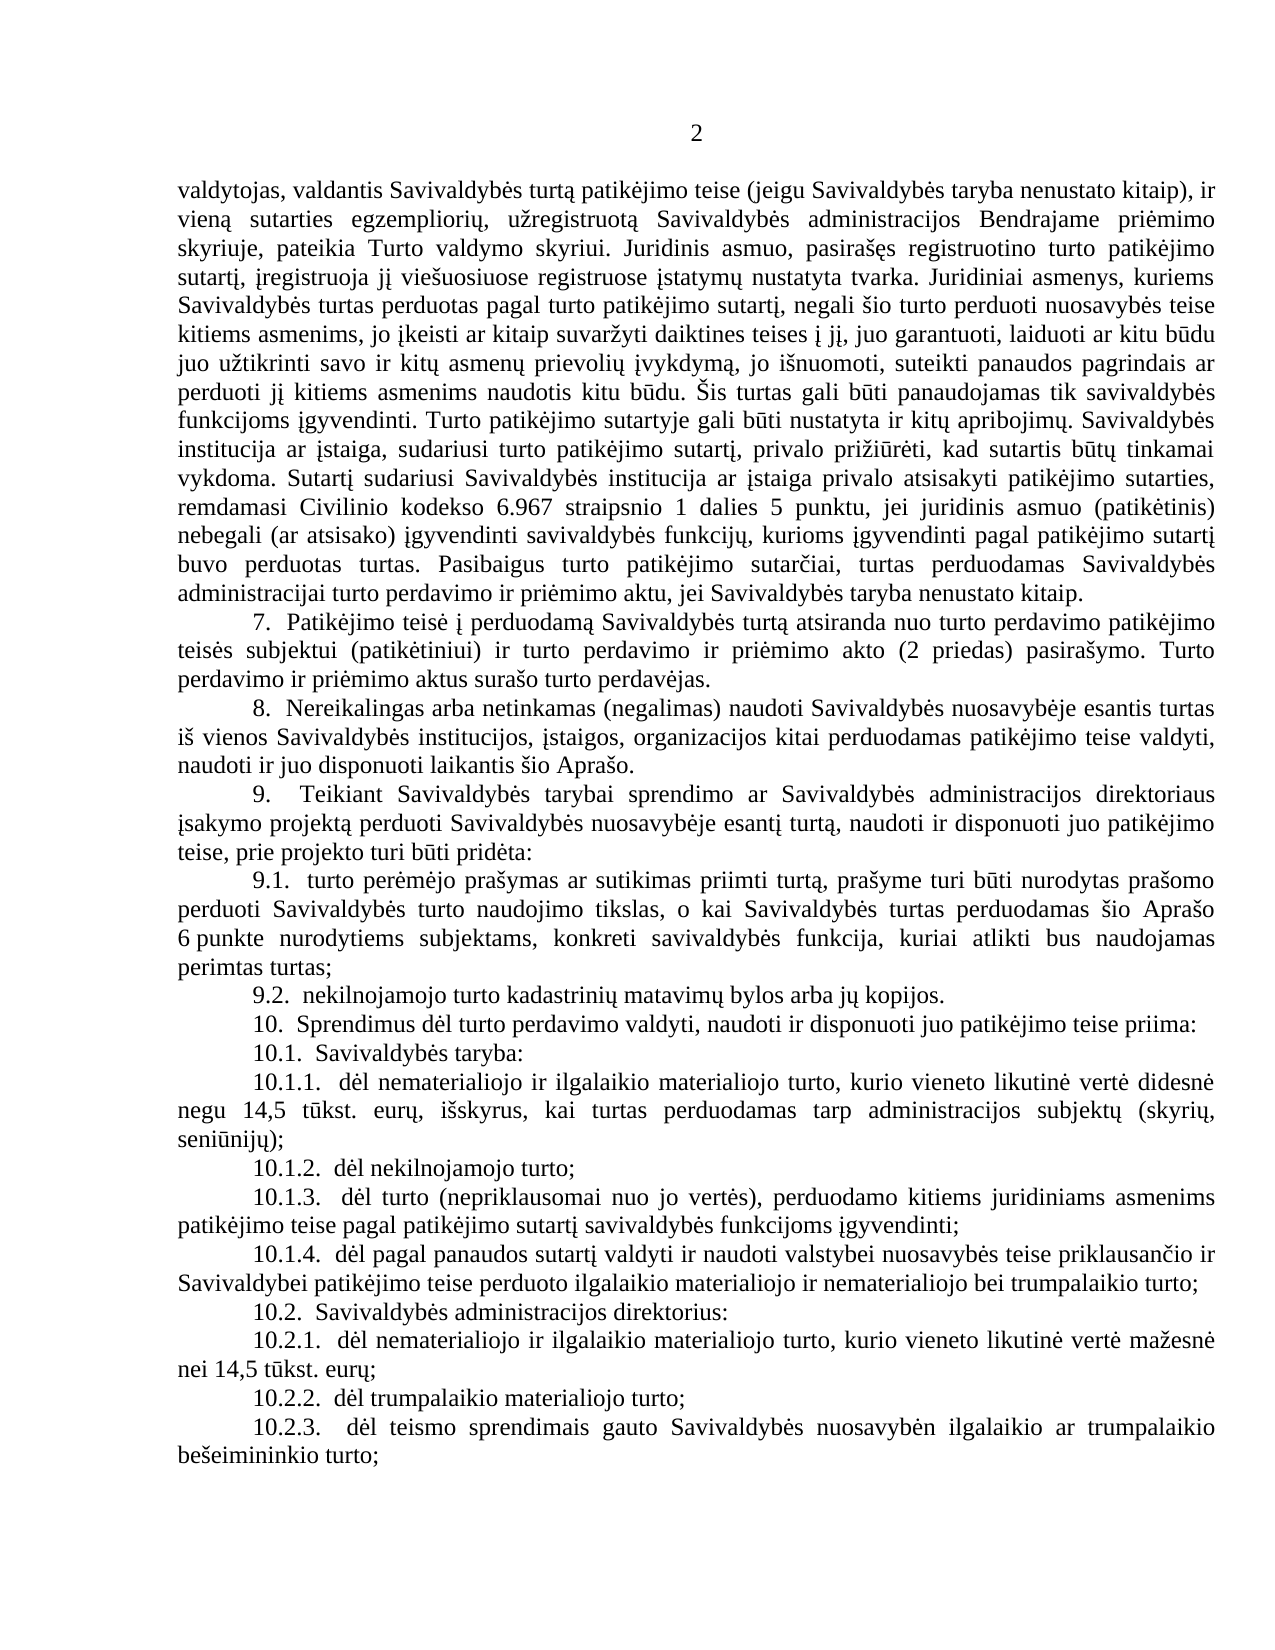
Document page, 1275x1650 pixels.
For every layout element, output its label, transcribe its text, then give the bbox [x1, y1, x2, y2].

text 10.1. Savivaldybės taryba: [177, 1038, 1216, 1067]
text 9. Teikiant Savivaldybės tarybai sprendimo ar Savivaldybės administracijos direktoriaus įsakymo projektą perduoti Savivaldybės nuosavybėje esantį turtą, naudoti ir disponuoti juo patikėjimo teise, prie projekto turi būti pridėta: [177, 779, 1216, 866]
text 10.1.3. dėl turto (nepriklausomai nuo jo vertės), perduodamo kitiems juridiniams asmenims patikėjimo teise pagal patikėjimo sutartį savivaldybės funkcijoms įgyvendinti; [177, 1182, 1216, 1239]
text 10.1.4. dėl pagal panaudos sutartį valdyti ir naudoti valstybei nuosavybės teise priklausančio ir Savivaldybei patikėjimo teise perduoto ilgalaikio materialiojo ir nematerialiojo bei trumpalaikio turto; [177, 1239, 1216, 1297]
text 10.1.1. dėl nematerialiojo ir ilgalaikio materialiojo turto, kurio vieneto likutinė vertė didesnė negu 14,5 tūkst. eurų, išskyrus, kai turtas perduodamas tarp administracijos subjektų (skyrių, seniūnijų); [177, 1067, 1216, 1153]
text 9.1. turto perėmėjo prašymas ar sutikimas priimti turtą, prašyme turi būti nurodytas prašomo perduoti Savivaldybės turto naudojimo tikslas, o kai Savivaldybės turtas perduodamas šio Aprašo 6 punkte nurodytiems subjektams, konkreti savivaldybės funkcija, kuriai atlikti bus naudojamas perimtas turtas; [177, 866, 1216, 981]
text valdytojas, valdantis Savivaldybės turtą patikėjimo teise (jeigu Savivaldybės taryba nenustato kitaip), ir vieną sutarties egzempliorių, užregistruotą Savivaldybės administracijos Bendrajame priėmimo skyriuje, pateikia Turto valdymo skyriui. Juridinis asmuo, pasirašęs registruotino turto patikėjimo sutartį, įregistruoja jį viešuosiuose registruose įstatymų nustatyta tvarka. Juridiniai asmenys, kuriems Savivaldybės turtas perduotas pagal turto patikėjimo sutartį, negali šio turto perduoti nuosavybės teise kitiems asmenims, jo įkeisti ar kitaip suvaržyti daiktines teises į jį, juo garantuoti, laiduoti ar kitu būdu juo užtikrinti savo ir kitų asmenų prievolių įvykdymą, jo išnuomoti, suteikti panaudos pagrindais ar perduoti jį kitiems asmenims naudotis kitu būdu. Šis turtas gali būti panaudojamas tik savivaldybės funkcijoms įgyvendinti. Turto patikėjimo sutartyje gali būti nustatyta ir kitų apribojimų. Savivaldybės institucija ar įstaiga, sudariusi turto patikėjimo sutartį, privalo prižiūrėti, kad sutartis būtų tinkamai vykdoma. Sutartį sudariusi Savivaldybės institucija ar įstaiga privalo atsisakyti patikėjimo sutarties, remdamasi Civilinio kodekso 6.967 straipsnio 1 dalies 5 punktu, jei juridinis asmuo (patikėtinis) nebegali (ar atsisako) įgyvendinti savivaldybės funkcijų, kurioms įgyvendinti pagal patikėjimo sutartį buvo perduotas turtas. Pasibaigus turto patikėjimo sutarčiai, turtas perduodamas Savivaldybės administracijai turto perdavimo ir priėmimo aktu, jei Savivaldybės taryba nenustato kitaip. [177, 176, 1216, 607]
text 9.2. nekilnojamojo turto kadastrinių matavimų bylos arba jų kopijos. [177, 981, 1216, 1009]
text 10.2. Savivaldybės administracijos direktorius: [177, 1297, 1216, 1326]
text 10.2.1. dėl nematerialiojo ir ilgalaikio materialiojo turto, kurio vieneto likutinė vertė mažesnė nei 14,5 tūkst. eurų; [177, 1326, 1216, 1383]
text 10.1.2. dėl nekilnojamojo turto; [177, 1153, 1216, 1182]
text 10. Sprendimus dėl turto perdavimo valdyti, naudoti ir disponuoti juo patikėjimo teise priima: [177, 1009, 1216, 1038]
text 10.2.2. dėl trumpalaikio materialiojo turto; [177, 1383, 1216, 1412]
text 10.2.3. dėl teismo sprendimais gauto Savivaldybės nuosavybėn ilgalaikio ar trumpalaikio bešeimininkio turto; [177, 1412, 1216, 1469]
text 7. Patikėjimo teisė į perduodamą Savivaldybės turtą atsiranda nuo turto perdavimo patikėjimo teisės subjektui (patikėtiniui) ir turto perdavimo ir priėmimo akto (2 priedas) pasirašymo. Turto perdavimo ir priėmimo aktus surašo turto perdavėjas. [177, 607, 1216, 693]
text 8. Nereikalingas arba netinkamas (negalimas) naudoti Savivaldybės nuosavybėje esantis turtas iš vienos Savivaldybės institucijos, įstaigos, organizacijos kitai perduodamas patikėjimo teise valdyti, naudoti ir juo disponuoti laikantis šio Aprašo. [177, 693, 1216, 779]
